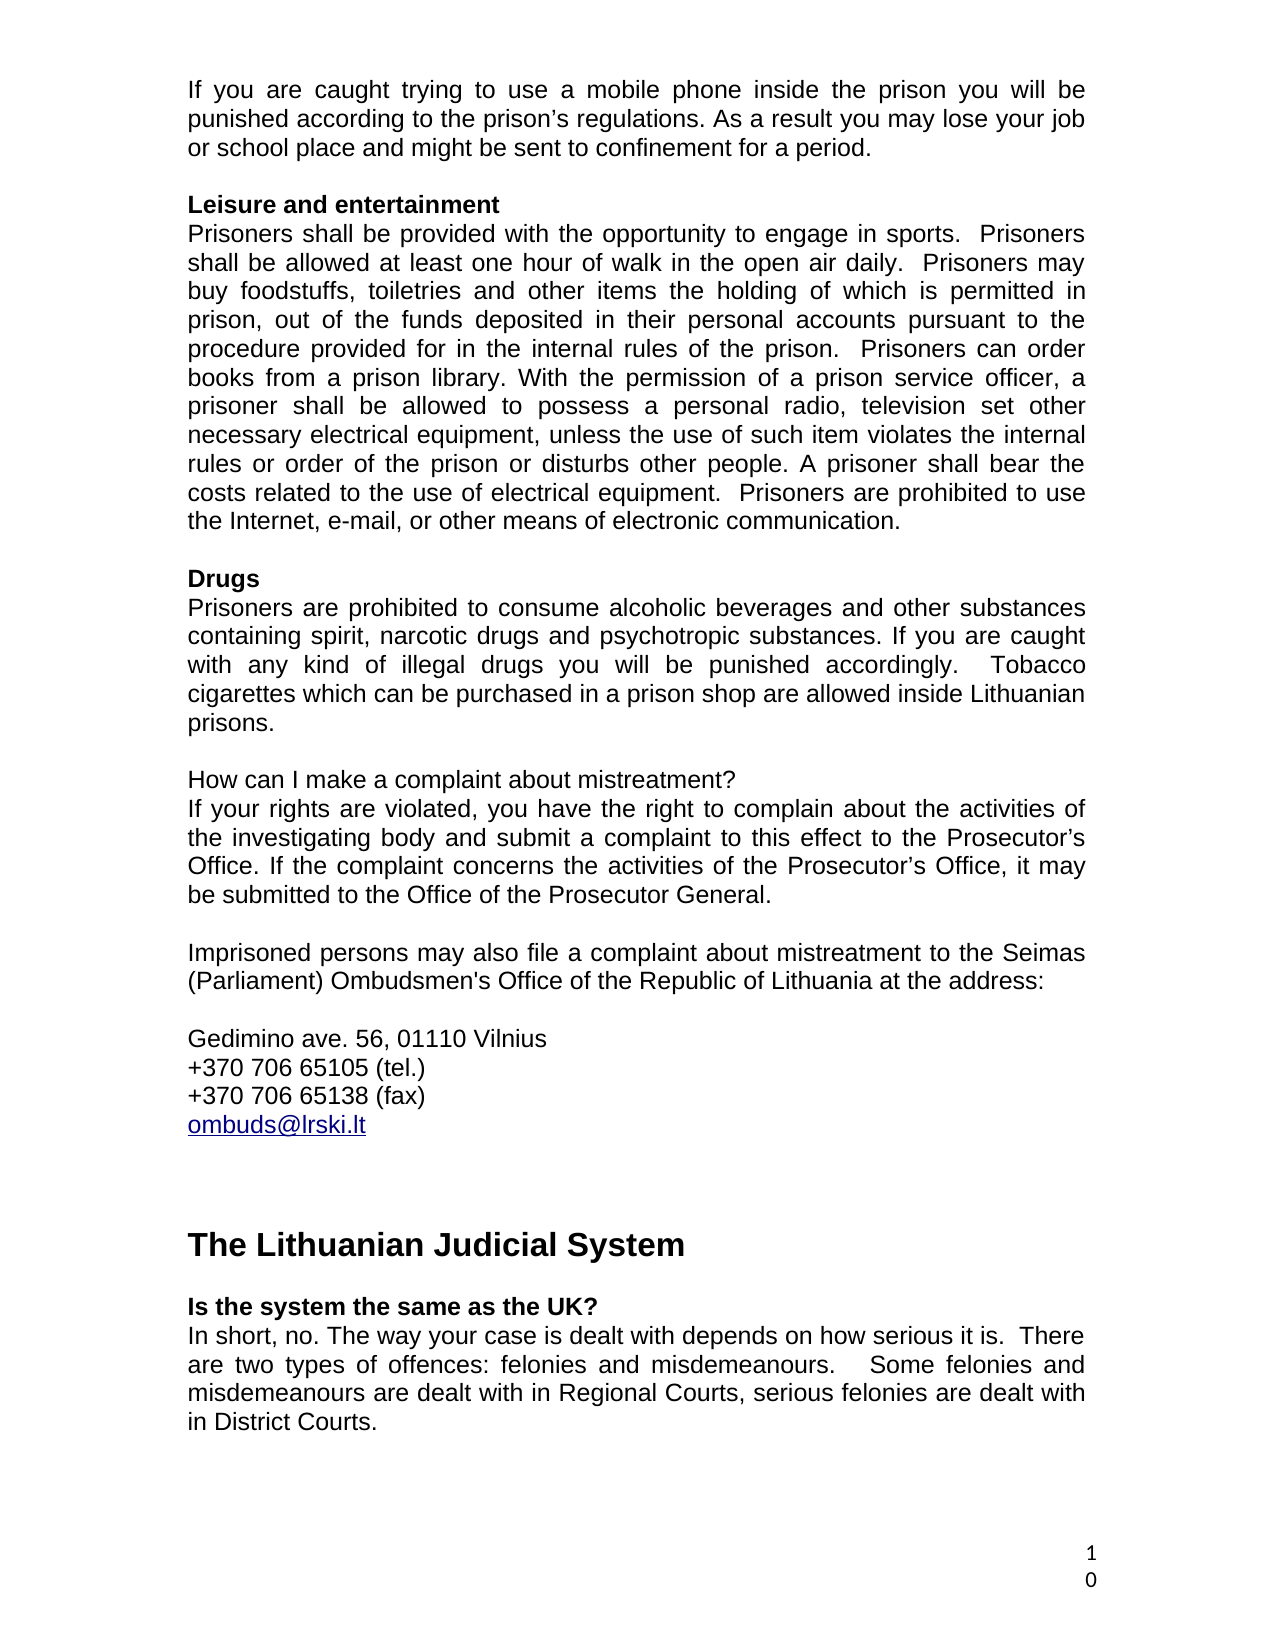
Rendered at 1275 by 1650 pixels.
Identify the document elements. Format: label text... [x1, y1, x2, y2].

text Prisoners shall be provided with the opportunity to engage in sports. Prisoners shall be allowed at least one hour of walk in the open air daily. Prisoners may buy foodstuffs, toiletries and other items the holding of which is permitted in prison, out of the funds deposited in their personal accounts pursuant to the procedure provided for in the internal rules of the prison. Prisoners can order books from a prison library. With the permission of a prison service officer, a prisoner shall be allowed to possess a personal radio, television set other necessary electrical equipment, unless the use of such item violates the internal rules or order of the prison or disturbs other people. A prisoner shall bear the costs related to the use of electrical equipment. Prisoners are prohibited to use the Internet, e-mail, or other means of electronic communication. [187, 219, 1087, 535]
text How can I make a complaint about mistreatment? [187, 765, 1087, 794]
text If you are caught trying to use a mobile phone inside the prison you will be punished according to the prison’s regulations. As a result you may lose your job or school place and might be sent to confinement for a period. [187, 75, 1087, 161]
subtitle Drugs [187, 564, 1087, 592]
text Gedimino ave. 56, 01110 Vilnius [187, 1024, 1087, 1052]
text +370 706 65105 (tel.) [187, 1052, 1087, 1081]
subtitle Is the system the same as the UK? [187, 1292, 1087, 1321]
text +370 706 65138 (fax) [187, 1081, 1087, 1110]
text Prisoners are prohibited to consume alcoholic beverages and other substances containing spirit, narcotic drugs and psychotropic substances. If you are caught with any kind of illegal drugs you will be punished accordingly. Tobacco cigarettes which can be purchased in a prison shop are allowed inside Lithuanian prisons. [187, 592, 1087, 736]
text In short, no. The way your case is dealt with depends on how serious it is. There are two types of offences: felonies and misdemeanours. Some felonies and misdemeanours are dealt with in Regional Courts, serious felonies are dealt with in District Courts. [187, 1321, 1087, 1436]
text ombuds@lrski.lt [187, 1110, 1087, 1139]
text Imprisoned persons may also file a complaint about mistreatment to the Seimas (Parliament) Ombudsmen's Office of the Republic of Lithuania at the address: [187, 937, 1087, 995]
subtitle The Lithuanian Judicial System [187, 1225, 1087, 1263]
text If your rights are violated, you have the right to complain about the activities of the investigating body and submit a complaint to this effect to the Prosecutor’s Office. If the complaint concerns the activities of the Prosecutor’s Office, it may be submitted to the Office of the Prosecutor General. [187, 794, 1087, 909]
subtitle Leisure and entertainment [187, 190, 1087, 219]
